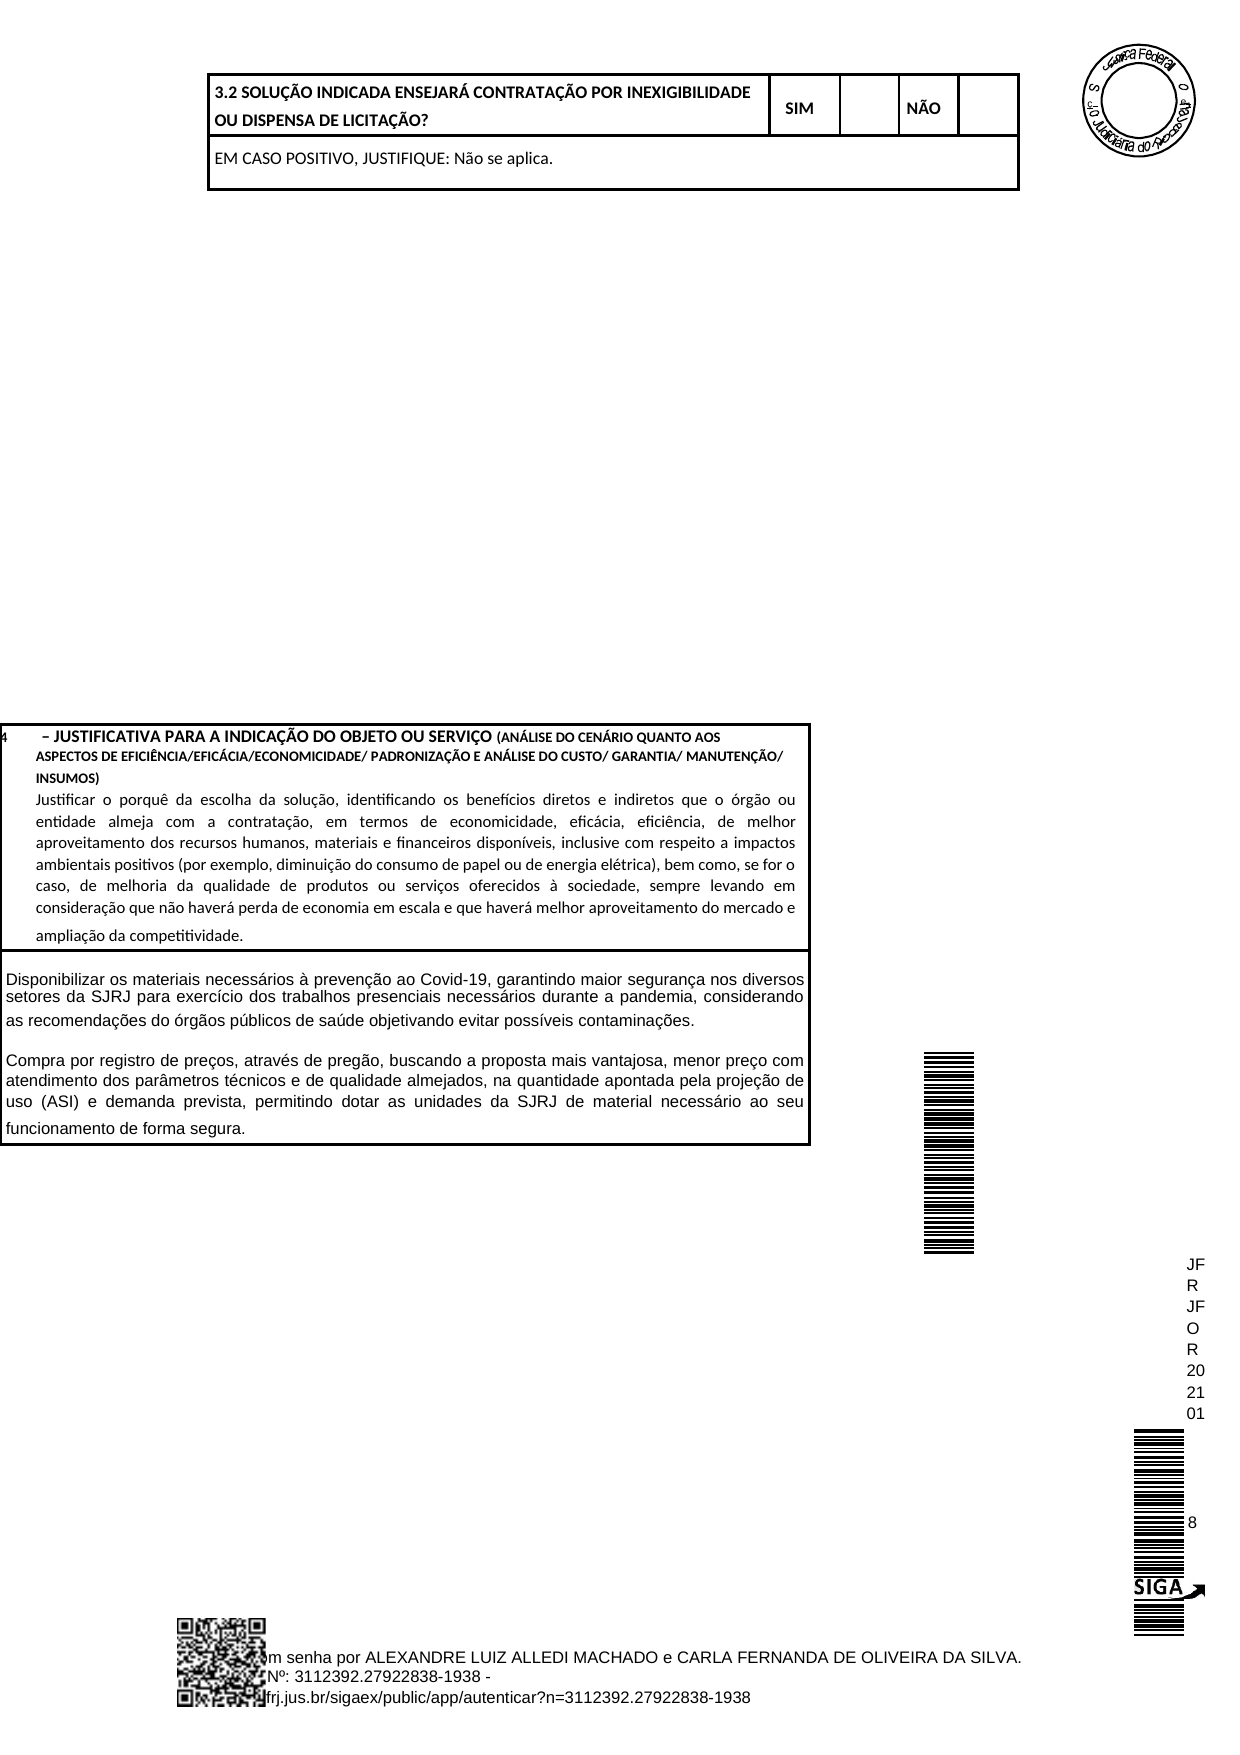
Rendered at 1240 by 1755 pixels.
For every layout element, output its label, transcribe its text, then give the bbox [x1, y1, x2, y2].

table_header [0, 693, 865, 1254]
table_header [960, 76, 1017, 134]
table_cell Disponibilizar os materiais necessários à prevenção ao Covid-19, garantindo maior segurança nos diversos setores da SJRJ para exercício dos trabalhos presenciais necessários durante a pandemia, considerando as recomendações do órgãos públicos de saúde objetivando evitar possíveis contaminações. Compra por registro de preços, através de pregão, buscando a proposta mais vantajosa, menor preço com atendimento dos parâmetros técnicos e de qualidade almejados, na quantidade apontada pela projeção de uso (ASI) e demanda prevista, permitindo dotar as unidades da SJRJ de material necessário ao seu funcionamento de forma segura. [2, 952, 808, 1143]
table_header 3.2 SOLUÇÃO INDICADA ENSEJARÁ CONTRATAÇÃO POR INEXIGIBILIDADE OU DISPENSA DE LICITAÇÃO? [210, 76, 768, 134]
table_header NÃO [900, 76, 957, 134]
table_header [841, 76, 898, 134]
table_cell EM CASO POSITIVO, JUSTIFIQUE: Não se aplica. [210, 137, 769, 188]
text 20 [1186, 1361, 1207, 1380]
text JF [1186, 1254, 1207, 1273]
table_header [865, 693, 977, 1254]
text 01 [1186, 1404, 1207, 1423]
table_cell [770, 137, 840, 188]
text R [1186, 1276, 1207, 1295]
text 21 [1186, 1382, 1207, 1402]
text O [1186, 1318, 1207, 1338]
table_cell [840, 137, 1017, 188]
text JF [1186, 1297, 1207, 1316]
table_header 4 – JUSTIFICATIVA PARA A INDICAÇÃO DO OBJETO OU SERVIÇO (ANÁLISE DO CENÁRIO QUANTO AOS ASPECTOS DE EFICIÊNCIA/EFICÁCIA/ECONOMICIDADE/ PADRONIZAÇÃO E ANÁLISE DO CUSTO/ GARANTIA/ MANUTENÇÃO/ INSUMOS) Justificar o porquê da escolha da solução, identificando os benefícios diretos e indiretos que o órgão ou entidade almeja com a contratação, em termos de economicidade, eficácia, eficiência, de melhor aproveitamento dos recursos humanos, materiais e financeiros disponíveis, inclusive com respeito a impactos ambientais positivos (por exemplo, diminuição do consumo de papel ou de energia elétrica), bem como, se for o caso, de melhoria da qualidade de produtos ou serviços oferecidos à sociedade, sempre levando em consideração que não haverá perda de economia em escala e que haverá melhor aproveitamento do mercado e ampliação da competitividade. [2, 726, 808, 948]
text R [1186, 1340, 1207, 1359]
table_header SIM [771, 76, 839, 134]
